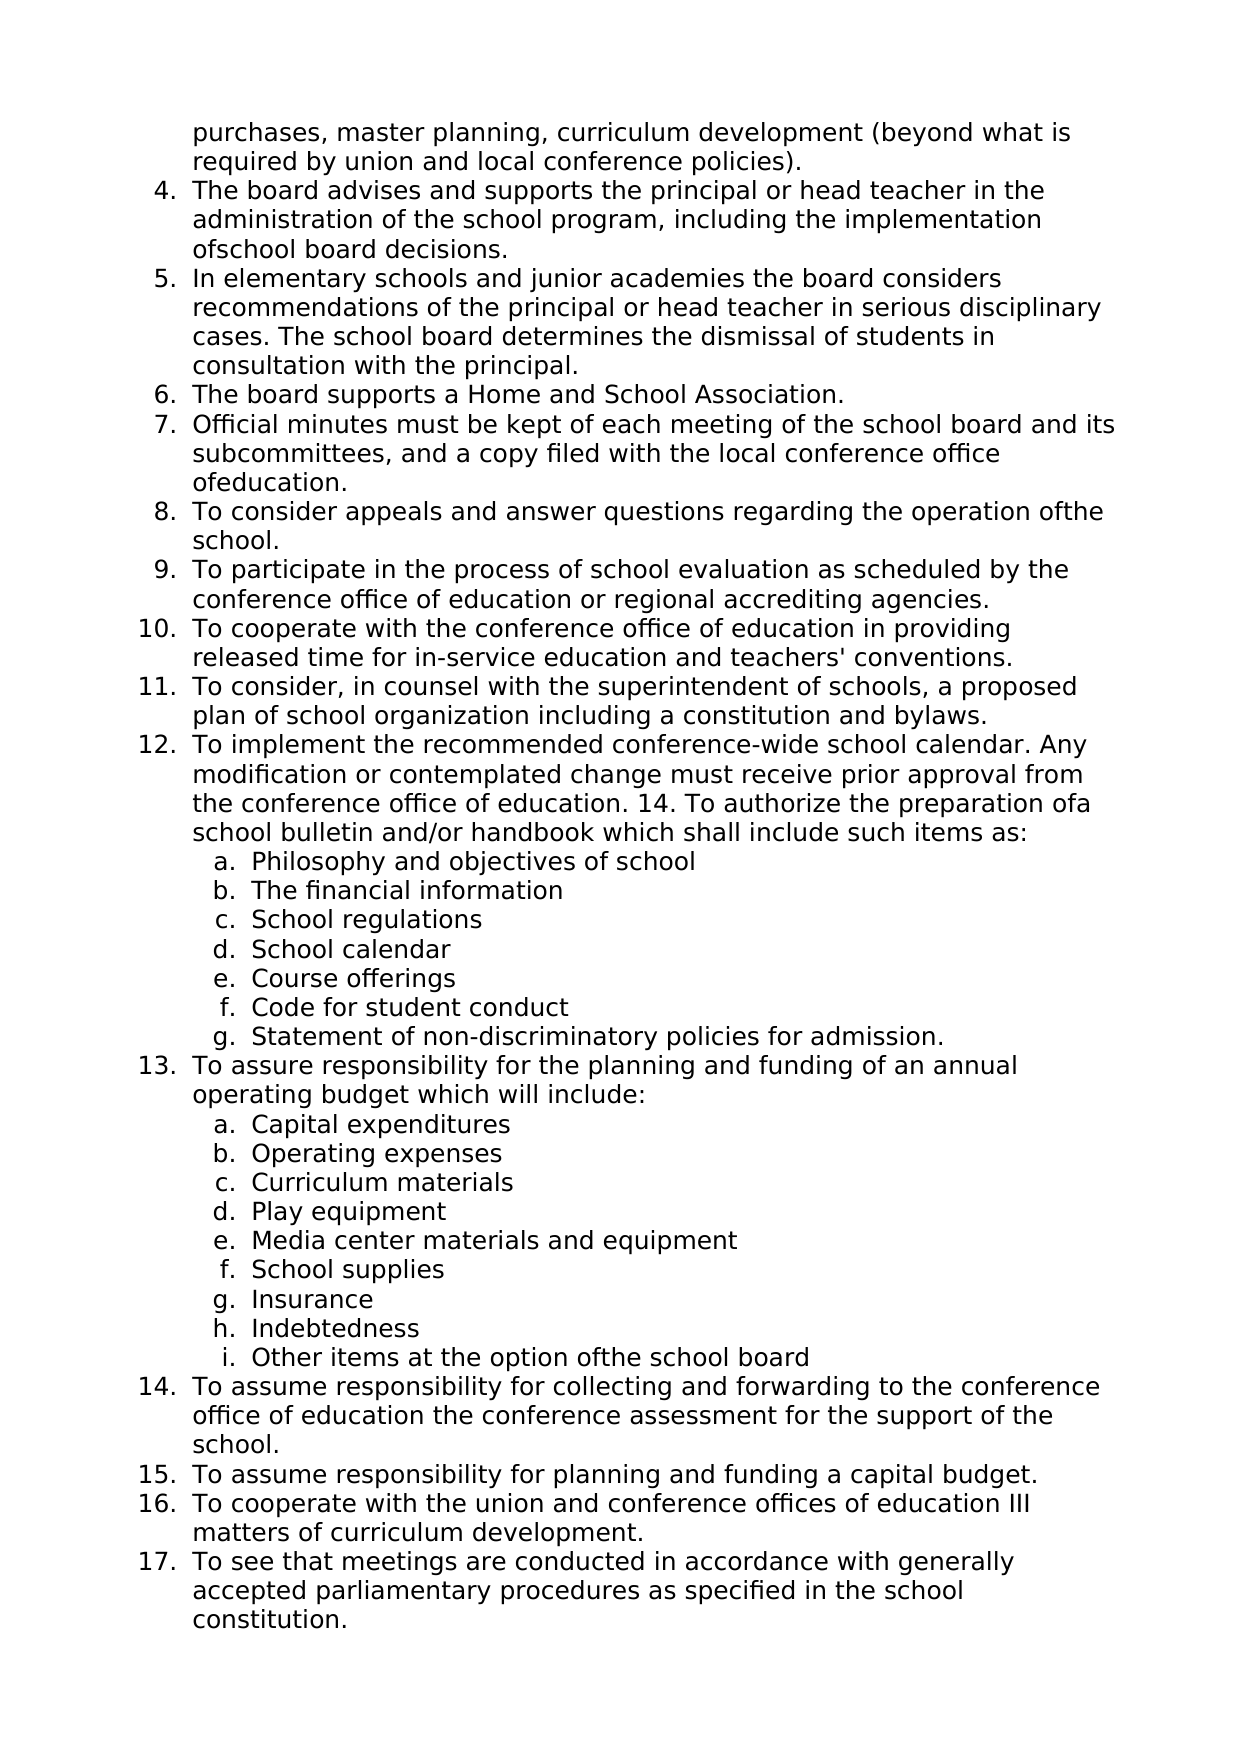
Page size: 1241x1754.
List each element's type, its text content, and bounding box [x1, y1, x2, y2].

list Insurance [236, 1285, 1122, 1314]
list In elementary schools and junior academies the board considers recommendations of the principal or head teacher in serious disciplinary cases. The school board determines the dismissal of students in consultation with the principal. [177, 264, 1122, 381]
list Statement of non-discriminatory policies for admission. [236, 1022, 1122, 1051]
list To consider, in counsel with the superintendent of schools, a proposed plan of school organization including a constitution and bylaws. [177, 672, 1122, 731]
list To cooperate with the union and conference offices of education III matters of curriculum development. [177, 1489, 1122, 1547]
list To assure responsibility for the planning and funding of an annual operating budget which will include: [177, 1051, 1122, 1110]
list Capital expenditures [236, 1110, 1122, 1139]
list School regulations [236, 906, 1122, 935]
list The board advises and supports the principal or head teacher in the administration of the school program, including the implementation ofschool board decisions. [177, 176, 1122, 264]
list Indebtedness [236, 1314, 1122, 1343]
list Other items at the option ofthe school board [236, 1343, 1122, 1372]
list To assume responsibility for planning and funding a capital budget. [177, 1460, 1122, 1489]
list To participate in the process of school evaluation as scheduled by the conference office of education or regional accrediting agencies. [177, 556, 1122, 614]
list The financial information [236, 876, 1122, 906]
list To see that meetings are conducted in accordance with generally accepted parliamentary procedures as specified in the school constitution. [177, 1547, 1122, 1635]
list To implement the recommended conference-wide school calendar. Any modification or contemplated change must receive prior approval from the conference office of education. 14. To authorize the preparation ofa school bulletin and/or handbook which shall include such items as: [177, 731, 1122, 847]
list Operating expenses [236, 1139, 1122, 1168]
list The board supports a Home and School Association. [177, 381, 1122, 410]
list School calendar [236, 935, 1122, 964]
list School supplies [236, 1256, 1122, 1285]
list To consider appeals and answer questions regarding the operation ofthe school. [177, 497, 1122, 556]
list Code for student conduct [236, 993, 1122, 1022]
list To assume responsibility for collecting and forwarding to the conference office of education the conference assessment for the support of the school. [177, 1372, 1122, 1460]
list Curriculum materials [236, 1168, 1122, 1197]
list purchases, master planning, curriculum development (beyond what is required by union and local conference policies). [177, 118, 1122, 176]
list Media center materials and equipment [236, 1226, 1122, 1256]
list Play equipment [236, 1197, 1122, 1226]
list Philosophy and objectives of school [236, 847, 1122, 876]
list Course offerings [236, 964, 1122, 993]
list Official minutes must be kept of each meeting of the school board and its subcommittees, and a copy filed with the local conference office ofeducation. [177, 410, 1122, 497]
list To cooperate with the conference office of education in providing released time for in-service education and teachers' conventions. [177, 614, 1122, 672]
